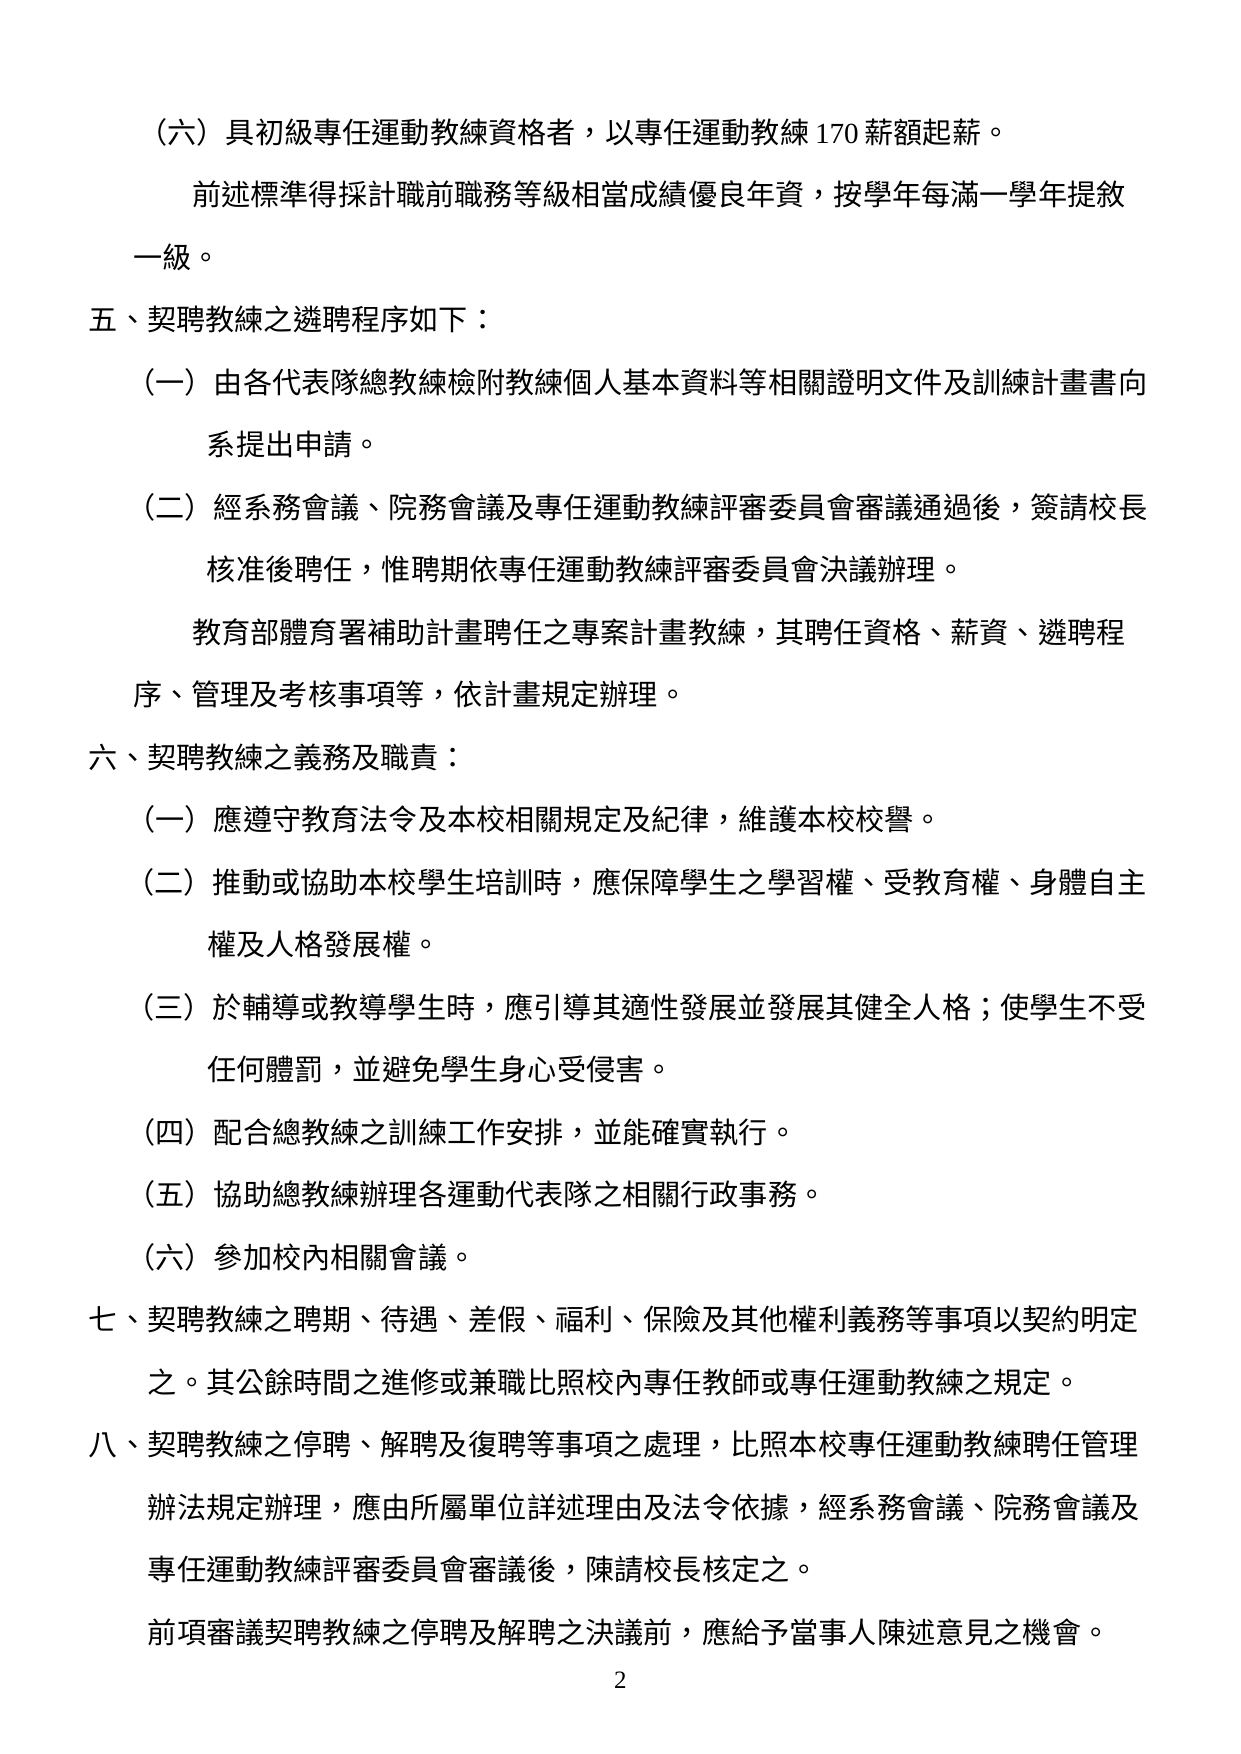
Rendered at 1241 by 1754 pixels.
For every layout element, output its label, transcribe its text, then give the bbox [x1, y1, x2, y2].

text （四）配合總教練之訓練工作安排，並能確實執行。 [126, 1089, 1152, 1151]
text 教育部體育署補助計畫聘任之專案計畫教練，其聘任資格、薪資、遴聘程序、管理及考核事項等，依計畫規定辦理。 [133, 589, 1152, 714]
text （六）具初級專任運動教練資格者，以專任運動教練170薪額起薪。 [138, 89, 1152, 151]
text （一）由各代表隊總教練檢附教練個人基本資料等相關證明文件及訓練計畫書向系提出申請。 [126, 339, 1152, 464]
text （一）應遵守教育法令及本校相關規定及紀律，維護本校校譽。 [126, 776, 1152, 839]
text 前項審議契聘教練之停聘及解聘之決議前，應給予當事人陳述意見之機會。 [148, 1589, 1152, 1651]
text 六、契聘教練之義務及職責： [89, 714, 1152, 776]
text 五、契聘教練之遴聘程序如下： [89, 276, 1152, 339]
text 前述標準得採計職前職務等級相當成績優良年資，按學年每滿一學年提敘一級。 [133, 151, 1152, 276]
text 七、契聘教練之聘期、待遇、差假、福利、保險及其他權利義務等事項以契約明定之。其公餘時間之進修或兼職比照校內專任教師或專任運動教練之規定。 [89, 1276, 1152, 1401]
text （三）於輔導或教導學生時，應引導其適性發展並發展其健全人格；使學生不受任何體罰，並避免學生身心受侵害。 [125, 964, 1152, 1089]
text 八、契聘教練之停聘、解聘及復聘等事項之處理，比照本校專任運動教練聘任管理辦法規定辦理，應由所屬單位詳述理由及法令依據，經系務會議、院務會議及專任運動教練評審委員會審議後，陳請校長核定之。 [89, 1401, 1152, 1589]
text （二）推動或協助本校學生培訓時，應保障學生之學習權、受教育權、身體自主權及人格發展權。 [125, 839, 1152, 964]
text （五）協助總教練辦理各運動代表隊之相關行政事務。 [126, 1151, 1152, 1214]
text （二）經系務會議、院務會議及專任運動教練評審委員會審議通過後，簽請校長核准後聘任，惟聘期依專任運動教練評審委員會決議辦理。 [126, 464, 1152, 589]
text （六）參加校內相關會議。 [126, 1214, 1152, 1276]
